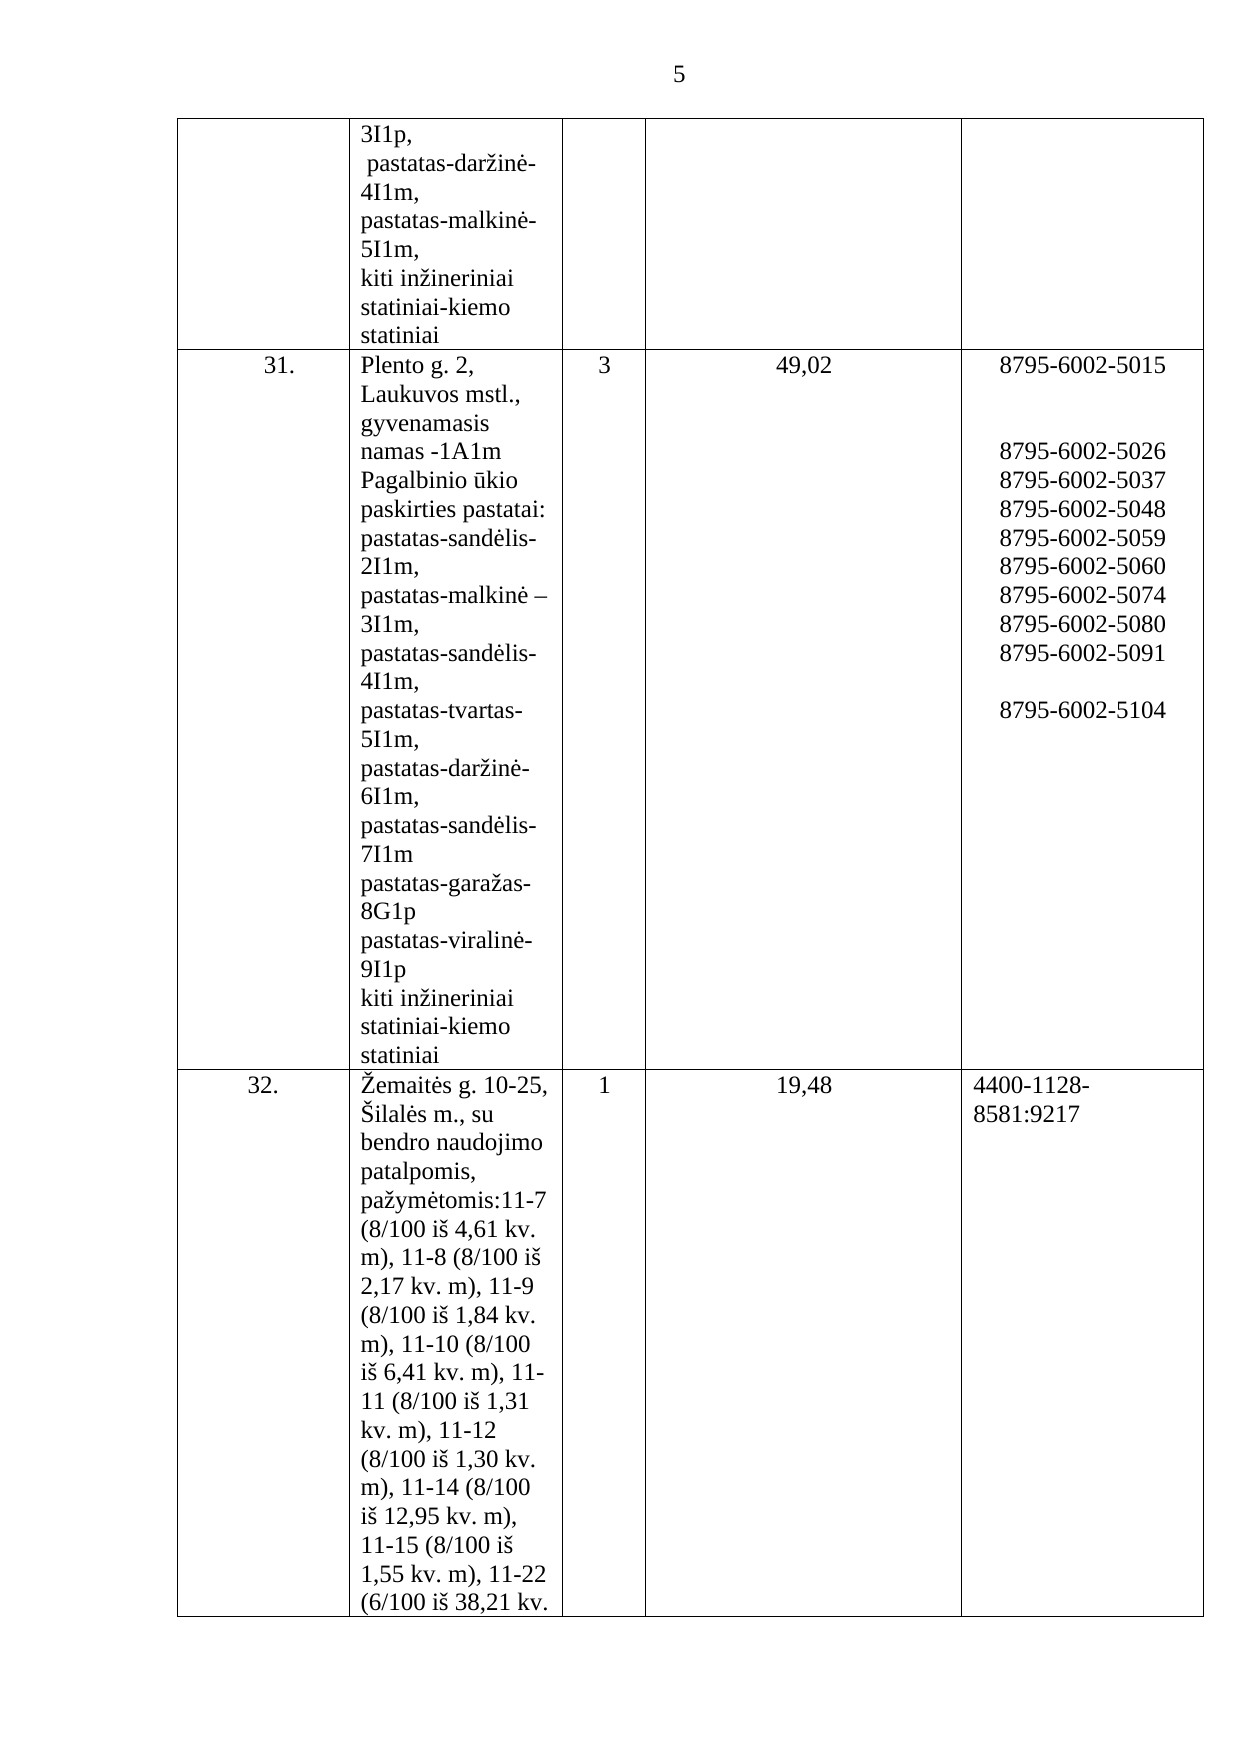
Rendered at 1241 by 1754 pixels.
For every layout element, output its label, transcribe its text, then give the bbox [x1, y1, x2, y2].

table_cell Plento g. 2, Laukuvos mstl., gyvenamasis namas -1A1m Pagalbinio ūkio paskirties pastatai: pastatas-sandėlis-2I1m, pastatas-malkinė – 3I1m, pastatas-sandėlis-4I1m, pastatas-tvartas-5I1m, pastatas-daržinė-6I1m, pastatas-sandėlis-7I1m pastatas-garažas-8G1p pastatas-viralinė-9I1p kiti inžineriniai statiniai-kiemo statiniai [350, 350, 562, 1069]
table_cell 1 [563, 1070, 645, 1616]
table_cell [646, 119, 961, 349]
table_cell Žemaitės g. 10-25, Šilalės m., su bendro naudojimo patalpomis, pažymėtomis:11-7 (8/100 iš 4,61 kv. m), 11-8 (8/100 iš 2,17 kv. m), 11-9 (8/100 iš 1,84 kv. m), 11-10 (8/100 iš 6,41 kv. m), 11-11 (8/100 iš 1,31 kv. m), 11-12 (8/100 iš 1,30 kv. m), 11-14 (8/100 iš 12,95 kv. m), 11-15 (8/100 iš 1,55 kv. m), 11-22 (6/100 iš 38,21 kv. [350, 1070, 562, 1616]
table_cell [962, 119, 1203, 349]
table_cell 3 [563, 350, 645, 1069]
table_cell 19,48 [646, 1070, 961, 1616]
table_cell 3I1p, pastatas-daržinė-4I1m, pastatas-malkinė-5I1m, kiti inžineriniai statiniai-kiemo statiniai [350, 119, 562, 349]
table_cell 32. [178, 1070, 349, 1616]
table_cell 31. [178, 350, 349, 1069]
table_cell 49,02 [646, 350, 961, 1069]
table_cell 4400-1128-8581:9217 [962, 1070, 1203, 1616]
table_cell [178, 119, 349, 349]
table_cell 8795-6002-5015 8795-6002-5026 8795-6002-5037 8795-6002-5048 8795-6002-5059 8795-6002-5060 8795-6002-5074 8795-6002-5080 8795-6002-5091 8795-6002-5104 [962, 350, 1203, 1069]
table_cell [563, 119, 645, 349]
